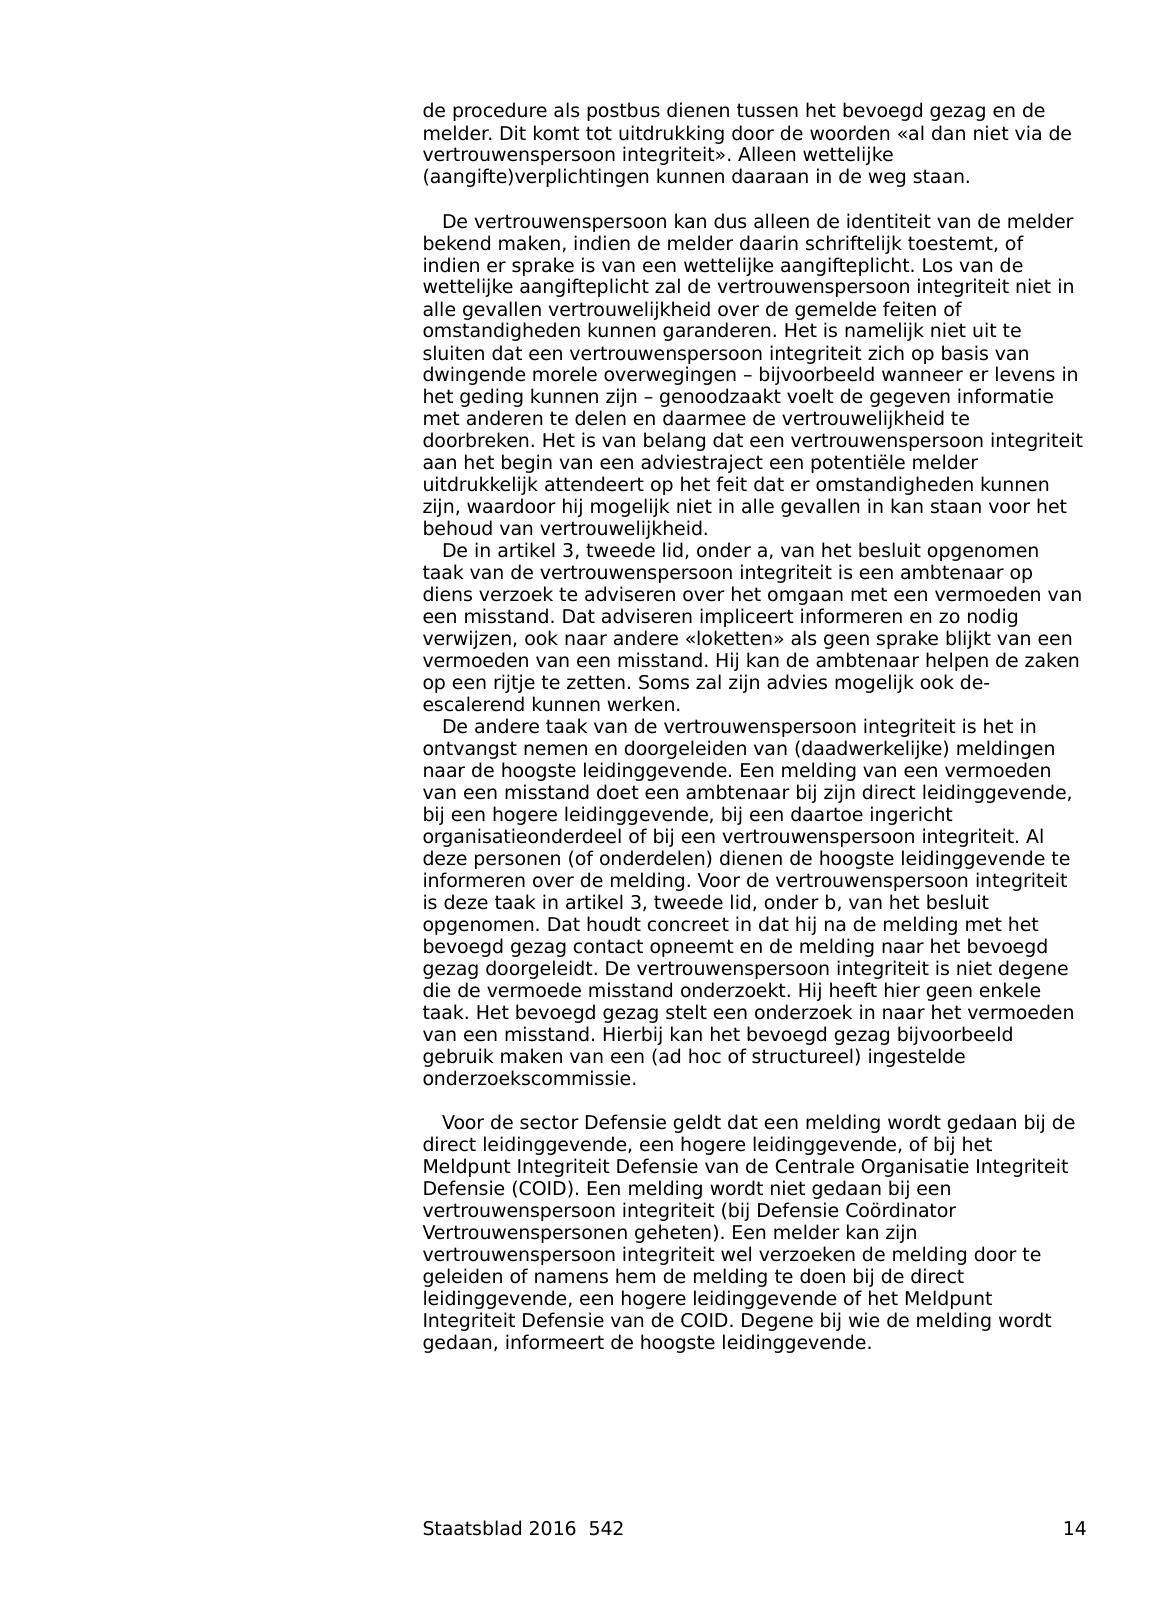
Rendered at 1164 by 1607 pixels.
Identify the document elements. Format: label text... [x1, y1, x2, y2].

text De in artikel 3, tweede lid, onder a, van het besluit opgenomen taak van de vertrouwenspersoon integriteit is een ambtenaar op diens verzoek te adviseren over het omgaan met een vermoeden van een misstand. Dat adviseren impliceert informeren en zo nodig verwijzen, ook naar andere «loketten» als geen sprake blijkt van een vermoeden van een misstand. Hij kan de ambtenaar helpen de zaken op een rijtje te zetten. Soms zal zijn advies mogelijk ook de-escalerend kunnen werken. [422, 540, 1087, 716]
text De andere taak van de vertrouwenspersoon integriteit is het in ontvangst nemen en doorgeleiden van (daadwerkelijke) meldingen naar de hoogste leidinggevende. Een melding van een vermoeden van een misstand doet een ambtenaar bij zijn direct leidinggevende, bij een hogere leidinggevende, bij een daartoe ingericht organisatieonderdeel of bij een vertrouwenspersoon integriteit. Al deze personen (of onderdelen) dienen de hoogste leidinggevende te informeren over de melding. Voor de vertrouwenspersoon integriteit is deze taak in artikel 3, tweede lid, onder b, van het besluit opgenomen. Dat houdt concreet in dat hij na de melding met het bevoegd gezag contact opneemt en de melding naar het bevoegd gezag doorgeleidt. De vertrouwenspersoon integriteit is niet degene die de vermoede misstand onderzoekt. Hij heeft hier geen enkele taak. Het bevoegd gezag stelt een onderzoek in naar het vermoeden van een misstand. Hierbij kan het bevoegd gezag bijvoorbeeld gebruik maken van een (ad hoc of structureel) ingestelde onderzoekscommissie. [422, 716, 1087, 1090]
text De vertrouwenspersoon kan dus alleen de identiteit van de melder bekend maken, indien de melder daarin schriftelijk toestemt, of indien er sprake is van een wettelijke aangifteplicht. Los van de wettelijke aangifteplicht zal de vertrouwenspersoon integriteit niet in alle gevallen vertrouwelijkheid over de gemelde feiten of omstandigheden kunnen garanderen. Het is namelijk niet uit te sluiten dat een vertrouwenspersoon integriteit zich op basis van dwingende morele overwegingen – bijvoorbeeld wanneer er levens in het geding kunnen zijn – genoodzaakt voelt de gegeven informatie met anderen te delen en daarmee de vertrouwelijkheid te doorbreken. Het is van belang dat een vertrouwenspersoon integriteit aan het begin van een adviestraject een potentiële melder uitdrukkelijk attendeert op het feit dat er omstandigheden kunnen zijn, waardoor hij mogelijk niet in alle gevallen in kan staan voor het behoud van vertrouwelijkheid. [422, 211, 1087, 540]
text Voor de sector Defensie geldt dat een melding wordt gedaan bij de direct leidinggevende, een hogere leidinggevende, of bij het Meldpunt Integriteit Defensie van de Centrale Organisatie Integriteit Defensie (COID). Een melding wordt niet gedaan bij een vertrouwenspersoon integriteit (bij Defensie Coördinator Vertrouwenspersonen geheten). Een melder kan zijn vertrouwenspersoon integriteit wel verzoeken de melding door te geleiden of namens hem de melding te doen bij de direct leidinggevende, een hogere leidinggevende of het Meldpunt Integriteit Defensie van de COID. Degene bij wie de melding wordt gedaan, informeert de hoogste leidinggevende. [422, 1112, 1087, 1354]
text de procedure als postbus dienen tussen het bevoegd gezag en de melder. Dit komt tot uitdrukking door de woorden «al dan niet via de vertrouwenspersoon integriteit». Alleen wettelijke (aangifte)verplichtingen kunnen daaraan in de weg staan. [422, 100, 1087, 188]
